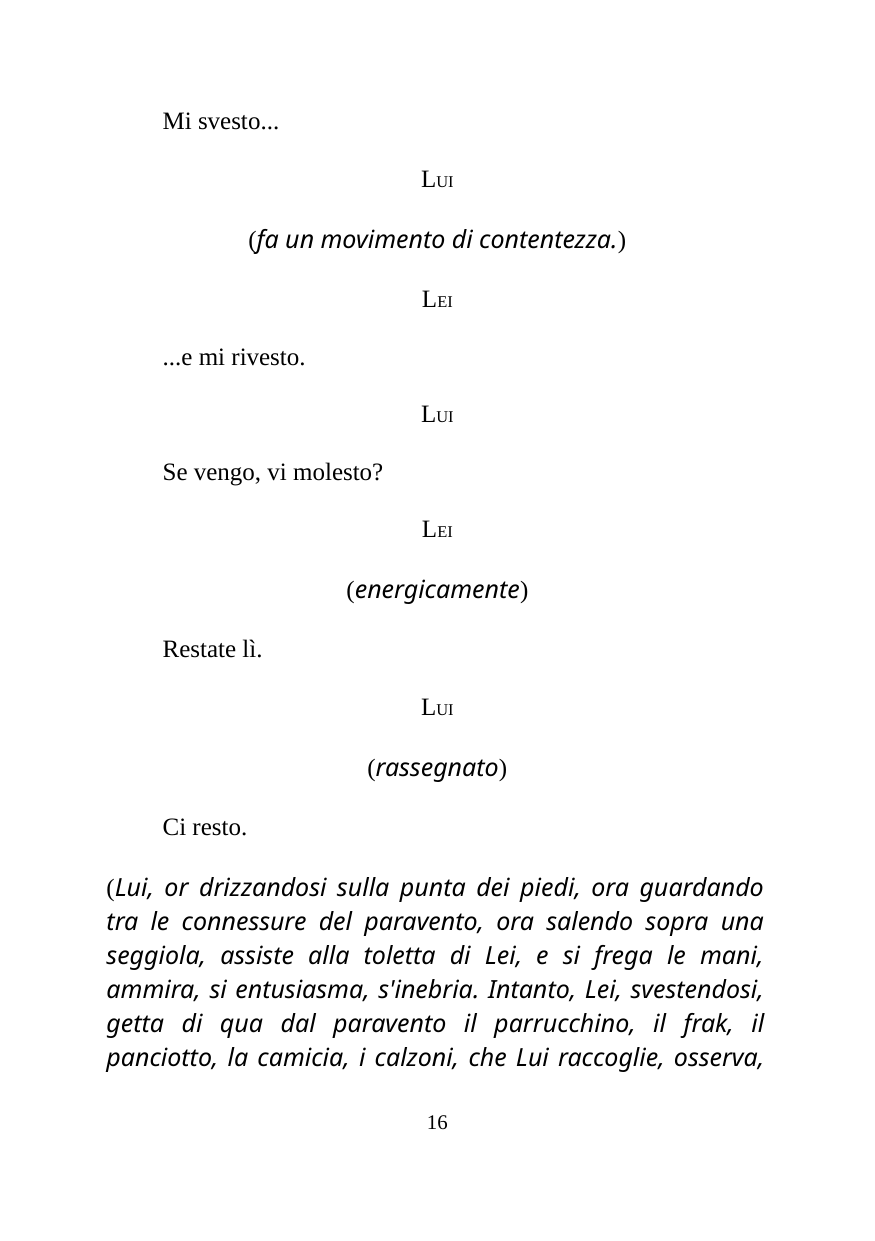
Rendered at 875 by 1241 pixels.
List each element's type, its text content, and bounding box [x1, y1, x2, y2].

text (fa un movimento di contentezza.) [106, 221, 768, 255]
text (Lui, or drizzandosi sulla punta dei piedi, ora guardando tra le connessure del paravento, ora salendo sopra una seggiola, assiste alla toletta di Lei, e si frega le mani, ammira, si entusiasma, s'inebria. Intanto, Lei, svestendosi, getta di qua dal paravento il parrucchino, il frak, il panciotto, la camicia, i calzoni, che Lui raccoglie, osserva, [106, 870, 768, 1074]
text Mi svesto... [162, 106, 768, 135]
text Lei [106, 284, 768, 313]
text Ci resto. [162, 812, 768, 841]
text ...e mi rivesto. [162, 342, 768, 370]
text (energicamente) [106, 572, 768, 606]
text Lei [106, 514, 768, 543]
text (rassegnato) [106, 749, 768, 783]
text Lui [106, 164, 768, 192]
text Lui [106, 399, 768, 428]
text Se vengo, vi molesto? [162, 457, 768, 485]
text Lui [106, 692, 768, 721]
text Restate lì. [162, 634, 768, 663]
